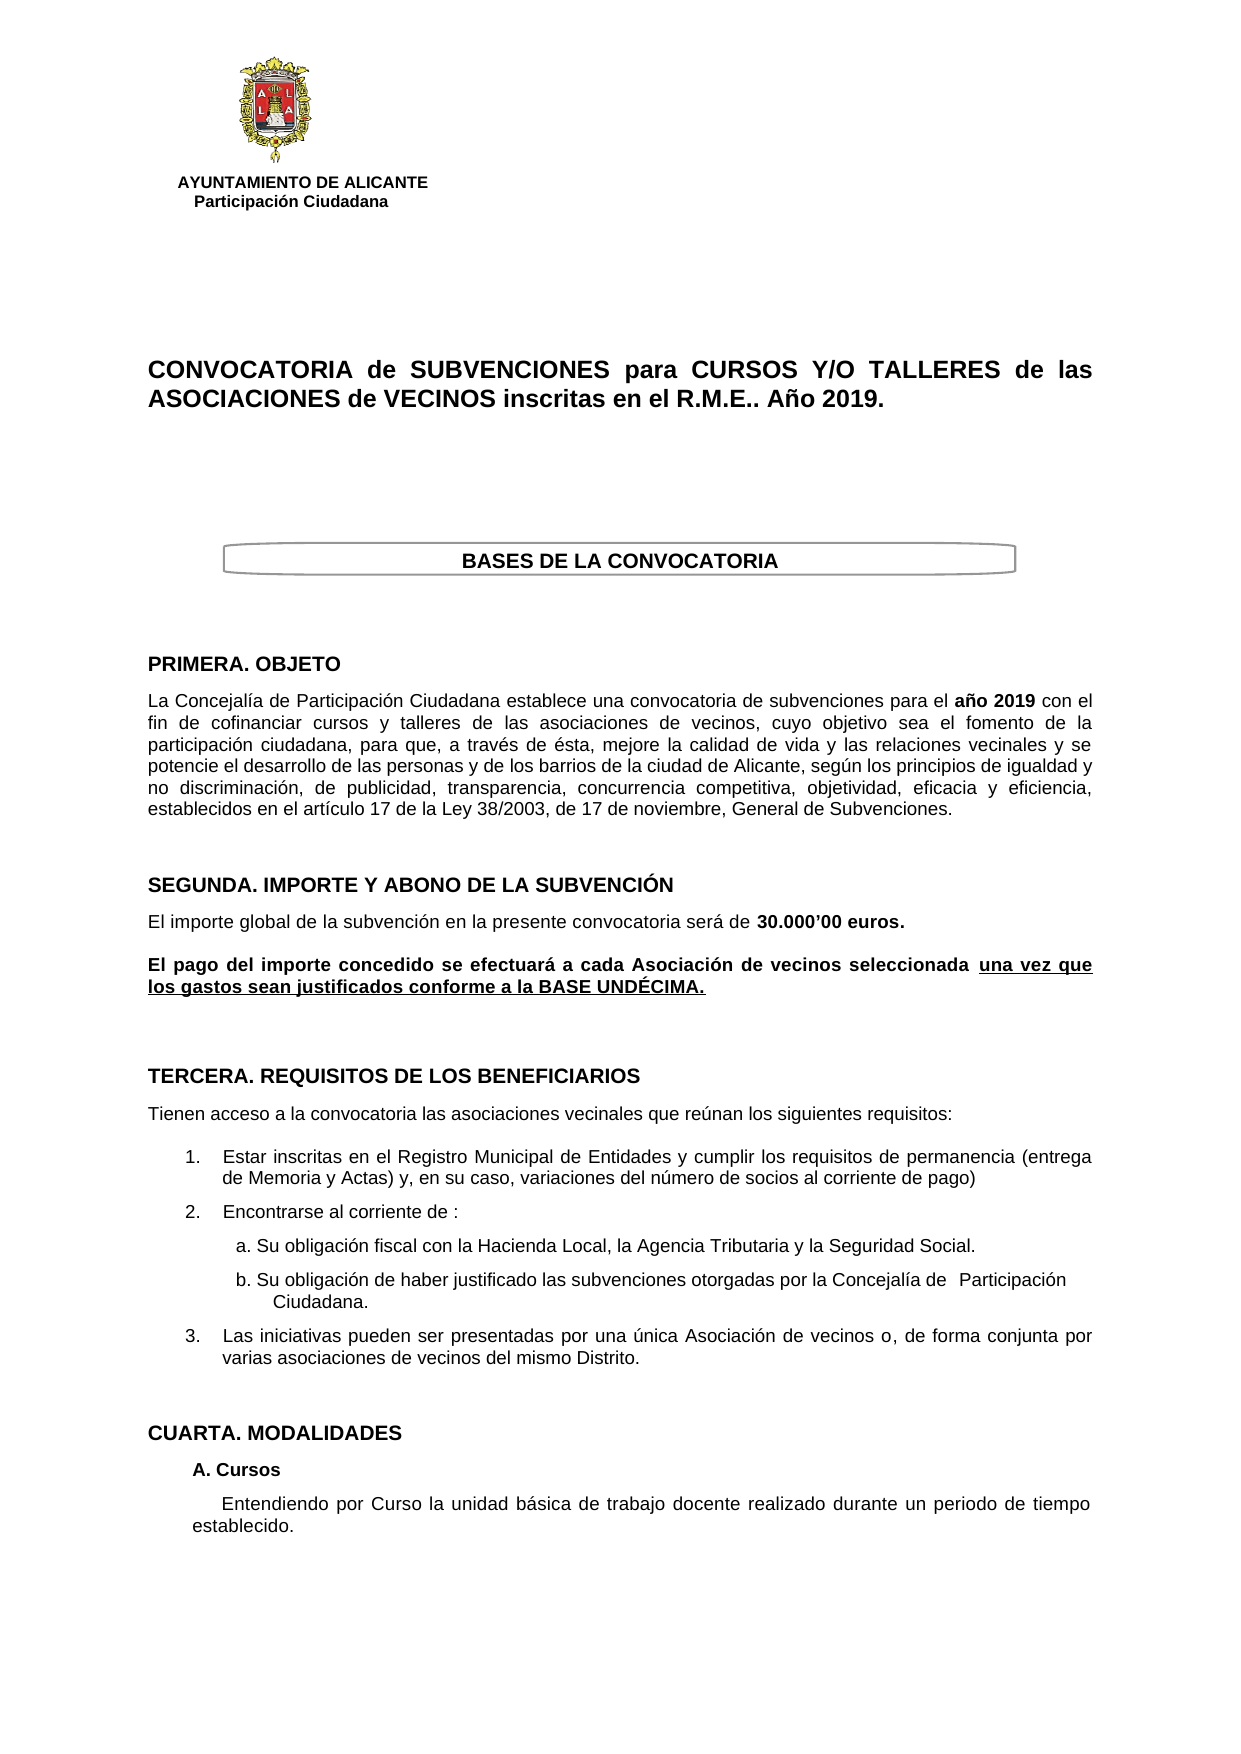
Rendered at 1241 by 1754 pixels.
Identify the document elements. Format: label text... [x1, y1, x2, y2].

subtitle SEGUNDA. IMPORTE Y ABONO DE LA SUBVENCIÓN [148, 872, 1092, 896]
text b. Su obligación de haber justificado las subvenciones otorgadas por la Concejalía de Participación Ciudadana. [236, 1269, 1092, 1312]
text El pago del importe concedido se efectuará a cada Asociación de vecinos seleccionada una vez que los gastos sean justificados conforme a la BASE UNDÉCIMA. [148, 954, 1092, 997]
list Estar inscritas en el Registro Municipal de Entidades y cumplir los requisitos de permanencia (entrega de Memoria y Actas) y, en su caso, variaciones del número de socios al corriente de pago) [185, 1146, 1092, 1189]
text Participación Ciudadana [148, 192, 1092, 211]
list Las iniciativas pueden ser presentadas por una única Asociación de vecinos o, de forma conjunta por varias asociaciones de vecinos del mismo Distrito. [185, 1325, 1092, 1368]
subtitle BASES DE LA CONVOCATORIA [225, 549, 1014, 573]
subtitle A. Cursos [192, 1459, 1092, 1481]
subtitle [1016, 549, 1092, 573]
text AYUNTAMIENTO DE ALICANTE [148, 173, 1092, 192]
text CONVOCATORIA de SUBVENCIONES para CURSOS Y/O TALLERES de las ASOCIACIONES de VECINOS inscritas en el R.M.E.. Año 2019. [148, 355, 1092, 412]
subtitle [148, 549, 223, 573]
text Entendiendo por Curso la unidad básica de trabajo docente realizado durante un periodo de tiempo establecido. [192, 1493, 1092, 1536]
text Tienen acceso a la convocatoria las asociaciones vecinales que reúnan los siguientes requisitos: [148, 1102, 1092, 1124]
list Encontrarse al corriente de : [185, 1201, 1092, 1223]
subtitle TERCERA. REQUISITOS DE LOS BENEFICIARIOS [148, 1064, 1092, 1088]
text El importe global de la subvención en la presente convocatoria será de 30.000’00 euros. [148, 911, 1092, 932]
subtitle CUARTA. MODALIDADES [148, 1421, 1092, 1445]
text La Concejalía de Participación Ciudadana establece una convocatoria de subvenciones para el año 2019 con el fin de cofinanciar cursos y talleres de las asociaciones de vecinos, cuyo objetivo sea el fomento de la participación ciudadana, para que, a través de ésta, mejore la calidad de vida y las relaciones vecinales y se potencie el desarrollo de las personas y de los barrios de la ciudad de Alicante, según los principios de igualdad y no discriminación, de publicidad, transparencia, concurrencia competitiva, objetividad, eficacia y eficiencia, establecidos en el artículo 17 de la Ley 38/2003, de 17 de noviembre, General de Subvenciones. [148, 690, 1092, 819]
text a. Su obligación fiscal con la Hacienda Local, la Agencia Tributaria y la Seguridad Social. [236, 1235, 1092, 1257]
picture [235, 53, 314, 163]
subtitle PRIMERA. OBJETO [148, 652, 1092, 676]
